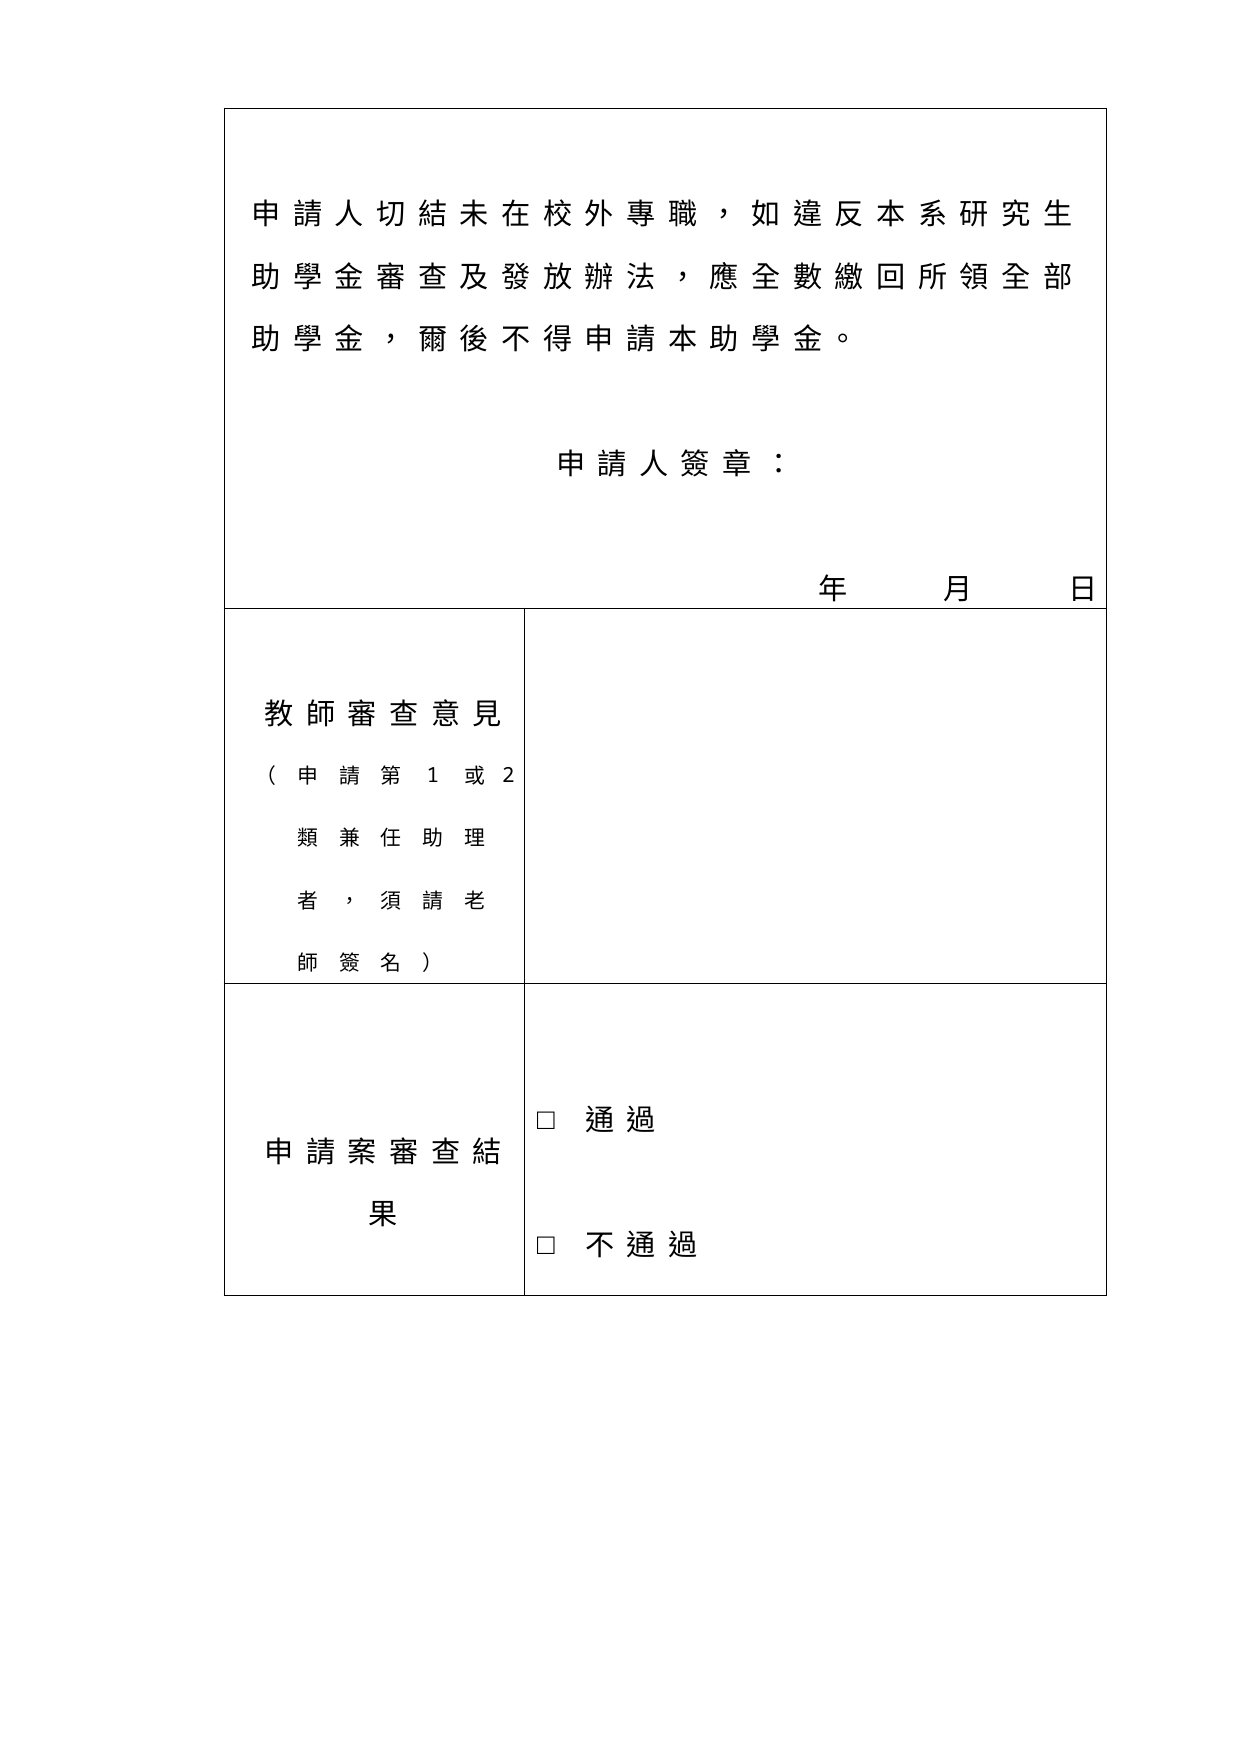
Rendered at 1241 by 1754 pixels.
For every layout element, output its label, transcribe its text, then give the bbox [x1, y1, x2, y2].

table_cell 通過 不通過 [525, 984, 1106, 1295]
table_cell 申請人切結未在校外專職，如違反本系研究生助學金審查及發放辦法，應全數繳回所領全部助學金，爾後不得申請本助學金。 申請人簽章： 年 月 日 [225, 109, 1106, 608]
table_cell 申請案審查結果 [225, 984, 524, 1295]
table_cell 教師審查意見 （申請第1或2類兼任助理者，須請老師簽名） [225, 609, 524, 983]
table_cell [525, 609, 1106, 983]
